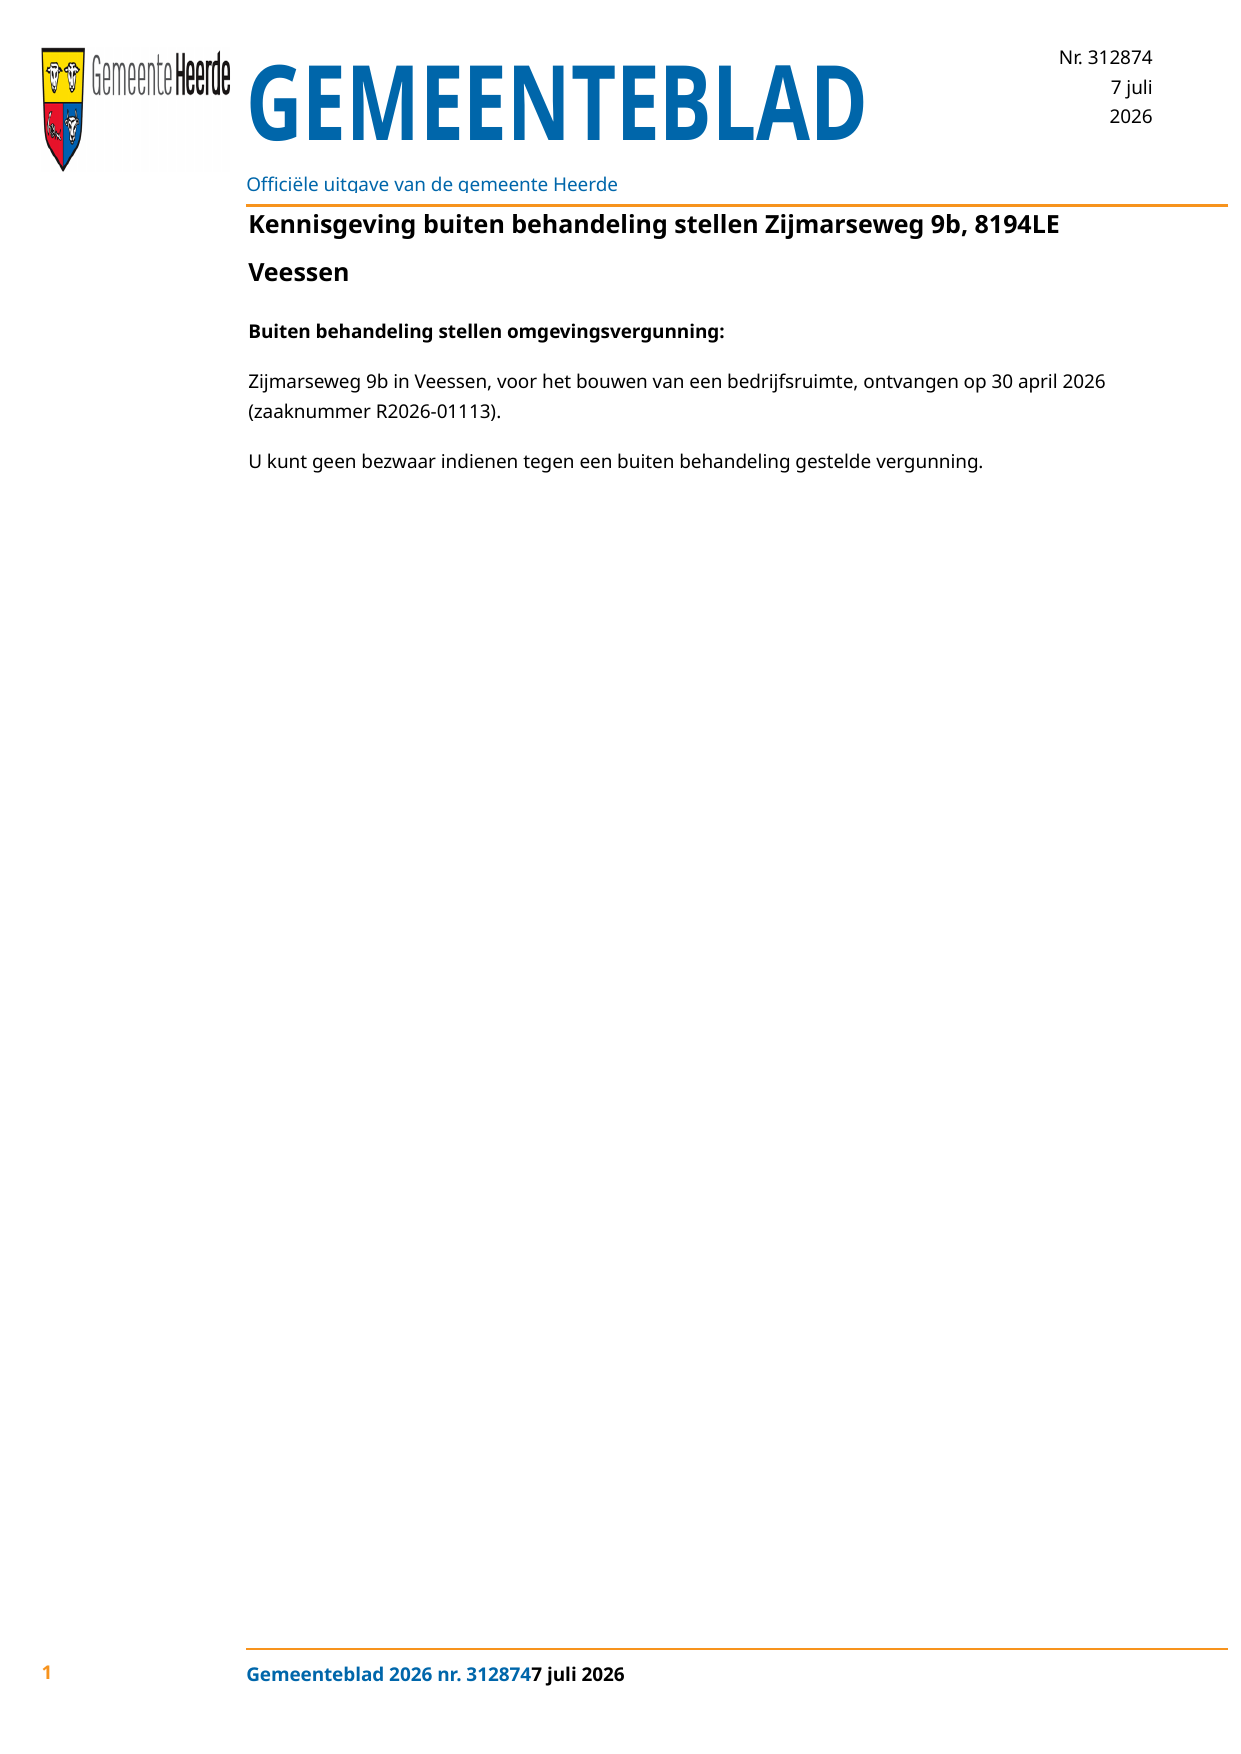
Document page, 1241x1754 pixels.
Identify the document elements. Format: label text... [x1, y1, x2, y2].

text Kennisgeving buiten behandeling stellen Zijmarseweg 9b, 8194LE Veessen [248, 207, 1152, 288]
text Zijmarseweg 9b in Veessen, voor het bouwen van een bedrijfsruimte, ontvangen op 30 april 2026 (zaaknummer R2026-01113). [248, 368, 1152, 424]
text U kunt geen bezwaar indienen tegen een buiten behandeling gestelde vergunning. [248, 448, 1152, 474]
picture [41, 47, 231, 172]
text Buiten behandeling stellen omgevingsvergunning: [248, 318, 1152, 344]
